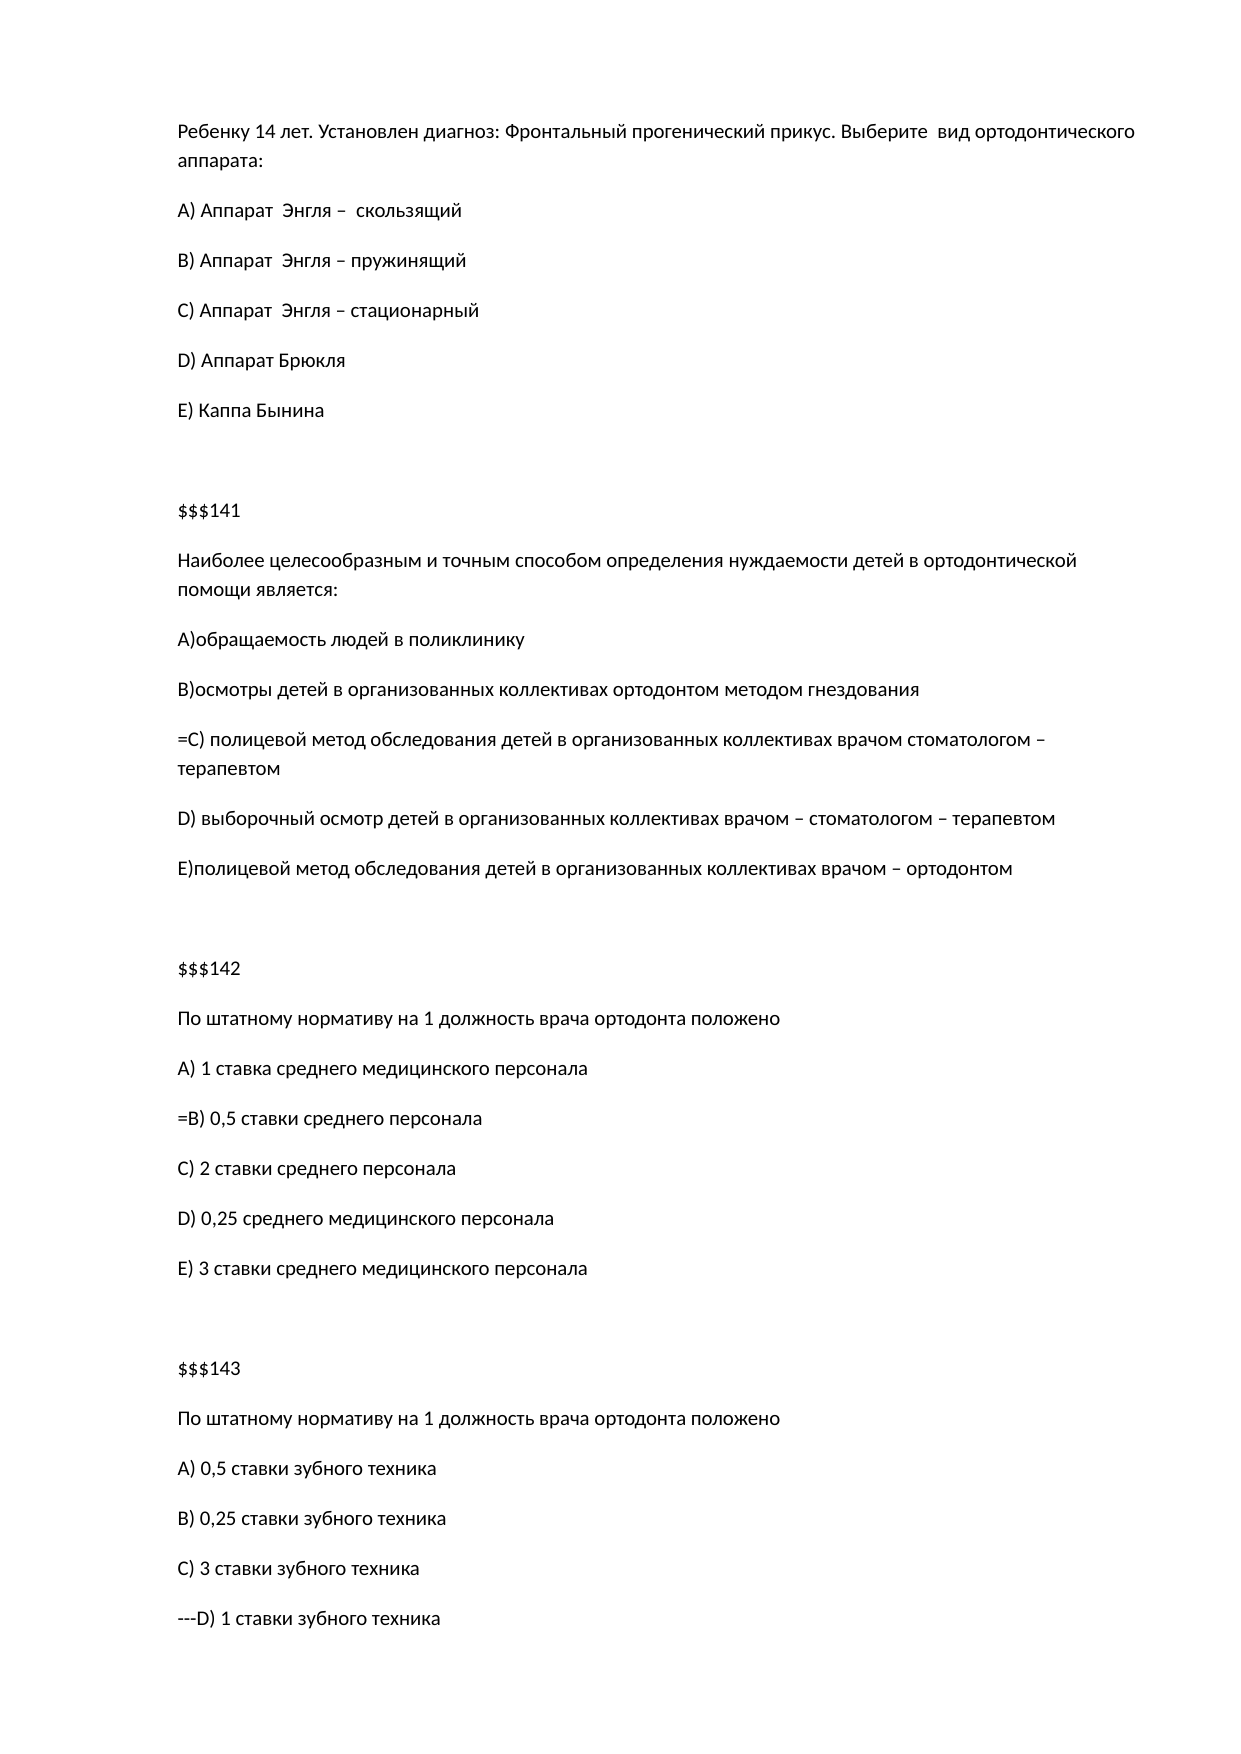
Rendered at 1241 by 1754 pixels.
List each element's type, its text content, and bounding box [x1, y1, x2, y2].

text B)осмотры детей в организованных коллективах ортодонтом методом гнездования [177, 676, 1152, 702]
text E) 3 ставки среднего медицинского персонала [177, 1256, 1152, 1281]
text C) 3 ставки зубного техника [177, 1556, 1152, 1581]
text B) Аппарат Энгля – пружинящий [177, 247, 1152, 273]
text =C) полицевой метод обследования детей в организованных коллективах врачом стоматологом – терапевтом [177, 726, 1152, 781]
text D) Аппарат Брюкля [177, 347, 1152, 373]
text E)полицевой метод обследования детей в организованных коллективах врачом – ортодонтом [177, 856, 1152, 881]
text C) 2 ставки среднего персонала [177, 1156, 1152, 1181]
text C) Аппарат Энгля – стационарный [177, 297, 1152, 323]
text =B) 0,5 ставки среднего персонала [177, 1106, 1152, 1131]
text A) Аппарат Энгля – скользящий [177, 197, 1152, 223]
text A)обращаемость людей в поликлинику [177, 626, 1152, 652]
text ---D) 1 ставки зубного техника [177, 1606, 1152, 1631]
text E) Каппа Бынина [177, 397, 1152, 423]
text $$$143 [177, 1356, 1152, 1381]
text B) 0,25 ставки зубного техника [177, 1506, 1152, 1531]
text D) 0,25 среднего медицинского персонала [177, 1206, 1152, 1231]
text Ребенку 14 лет. Установлен диагноз: Фронтальный прогенический прикус. Выберите вид ортодонтического аппарата: [177, 118, 1152, 173]
text A) 1 ставка среднего медицинского персонала [177, 1056, 1152, 1081]
text A) 0,5 ставки зубного техника [177, 1456, 1152, 1481]
text $$$142 [177, 956, 1152, 981]
text Наиболее целесообразным и точным способом определения нуждаемости детей в ортодонтической помощи является: [177, 547, 1152, 602]
text $$$141 [177, 497, 1152, 523]
text По штатному нормативу на 1 должность врача ортодонта положено [177, 1406, 1152, 1431]
text По штатному нормативу на 1 должность врача ортодонта положено [177, 1006, 1152, 1031]
text D) выборочный осмотр детей в организованных коллективах врачом – стоматологом – терапевтом [177, 806, 1152, 831]
